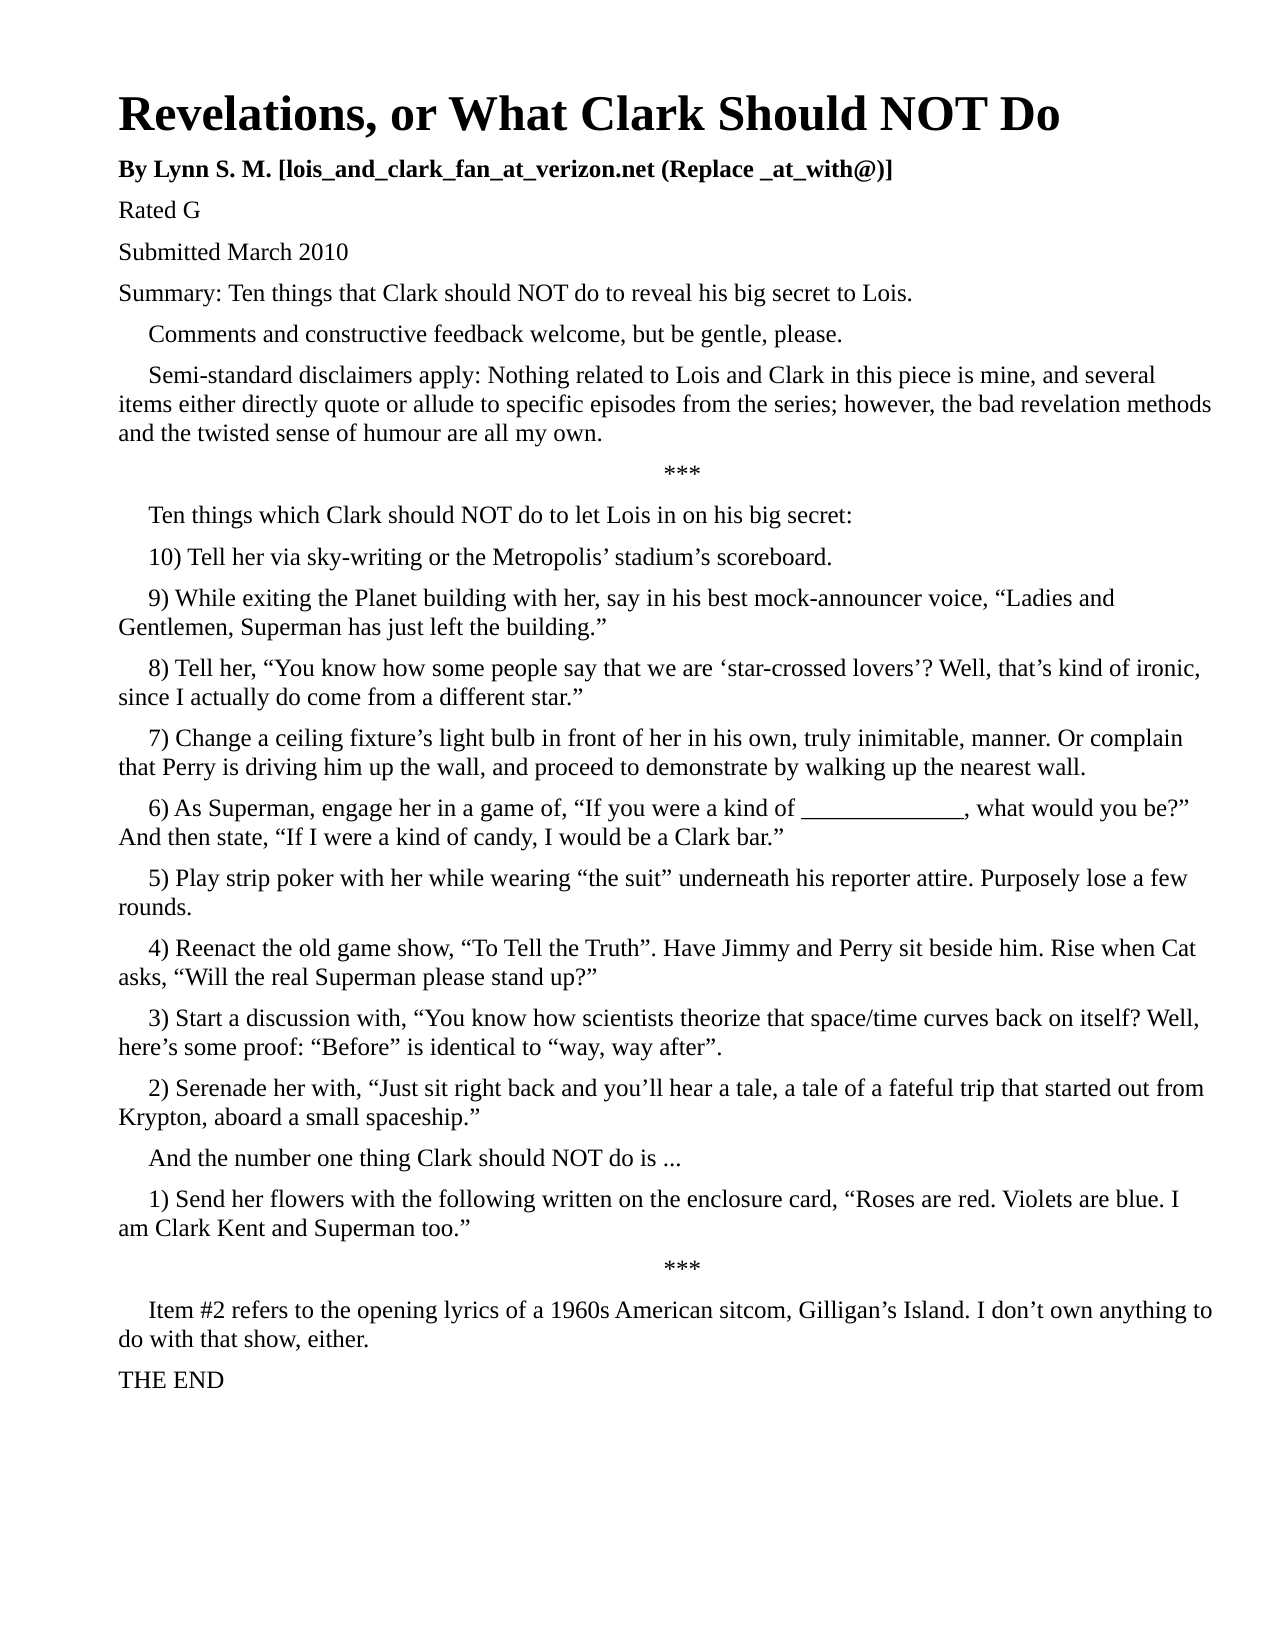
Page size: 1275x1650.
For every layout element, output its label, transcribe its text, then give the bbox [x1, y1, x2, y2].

text THE END [118, 1365, 1216, 1394]
text 3) Start a discussion with, “You know how scientists theorize that space/time curves back on itself? Well, here’s some proof: “Before” is identical to “way, way after”. [118, 1003, 1216, 1060]
text 1) Send her flowers with the following written on the enclosure card, “Roses are red. Violets are blue. I am Clark Kent and Superman too.” [118, 1184, 1216, 1242]
text 7) Change a ceiling fixture’s light bulb in front of her in his own, truly inimitable, manner. Or complain that Perry is driving him up the wall, and proceed to demonstrate by walking up the nearest wall. [118, 723, 1216, 780]
text Semi-standard disclaimers apply: Nothing related to Lois and Clark in this piece is mine, and several items either directly quote or allude to specific episodes from the series; however, the bad revelation methods and the twisted sense of humour are all my own. [118, 360, 1216, 447]
text Summary: Ten things that Clark should NOT do to reveal his big secret to Lois. [118, 278, 1216, 307]
text 2) Serenade her with, “Just sit right back and you’ll hear a tale, a tale of a fateful trip that started out from Krypton, aboard a small spaceship.” [118, 1073, 1216, 1130]
subtitle Revelations, or What Clark Should NOT Do [118, 84, 1216, 142]
text Comments and constructive feedback welcome, but be gentle, please. [118, 319, 1216, 348]
text *** [118, 459, 1216, 488]
text 10) Tell her via sky-writing or the Metropolis’ stadium’s scoreboard. [118, 542, 1216, 570]
text Rated G [118, 195, 1216, 224]
text And the number one thing Clark should NOT do is ... [118, 1143, 1216, 1172]
text Ten things which Clark should NOT do to let Lois in on his big secret: [118, 500, 1216, 529]
text Submitted March 2010 [118, 237, 1216, 265]
text Item #2 refers to the opening lyrics of a 1960s American sitcom, Gilligan’s Island. I don’t own anything to do with that show, either. [118, 1295, 1216, 1353]
text 4) Reenact the old game show, “To Tell the Truth”. Have Jimmy and Perry sit beside him. Rise when Cat asks, “Will the real Superman please stand up?” [118, 933, 1216, 990]
text 5) Play strip poker with her while wearing “the suit” underneath his reporter attire. Purposely lose a few rounds. [118, 863, 1216, 920]
text 8) Tell her, “You know how some people say that we are ‘star-crossed lovers’? Well, that’s kind of ironic, since I actually do come from a different star.” [118, 653, 1216, 710]
text 9) While exiting the Planet building with her, say in his best mock-announcer voice, “Ladies and Gentlemen, Superman has just left the building.” [118, 583, 1216, 640]
text By Lynn S. M. [lois_and_clark_fan_at_verizon.net (Replace _at_with@)] [118, 154, 1216, 183]
text *** [118, 1254, 1216, 1283]
text 6) As Superman, engage her in a game of, “If you were a kind of _____________, what would you be?” And then state, “If I were a kind of candy, I would be a Clark bar.” [118, 793, 1216, 850]
